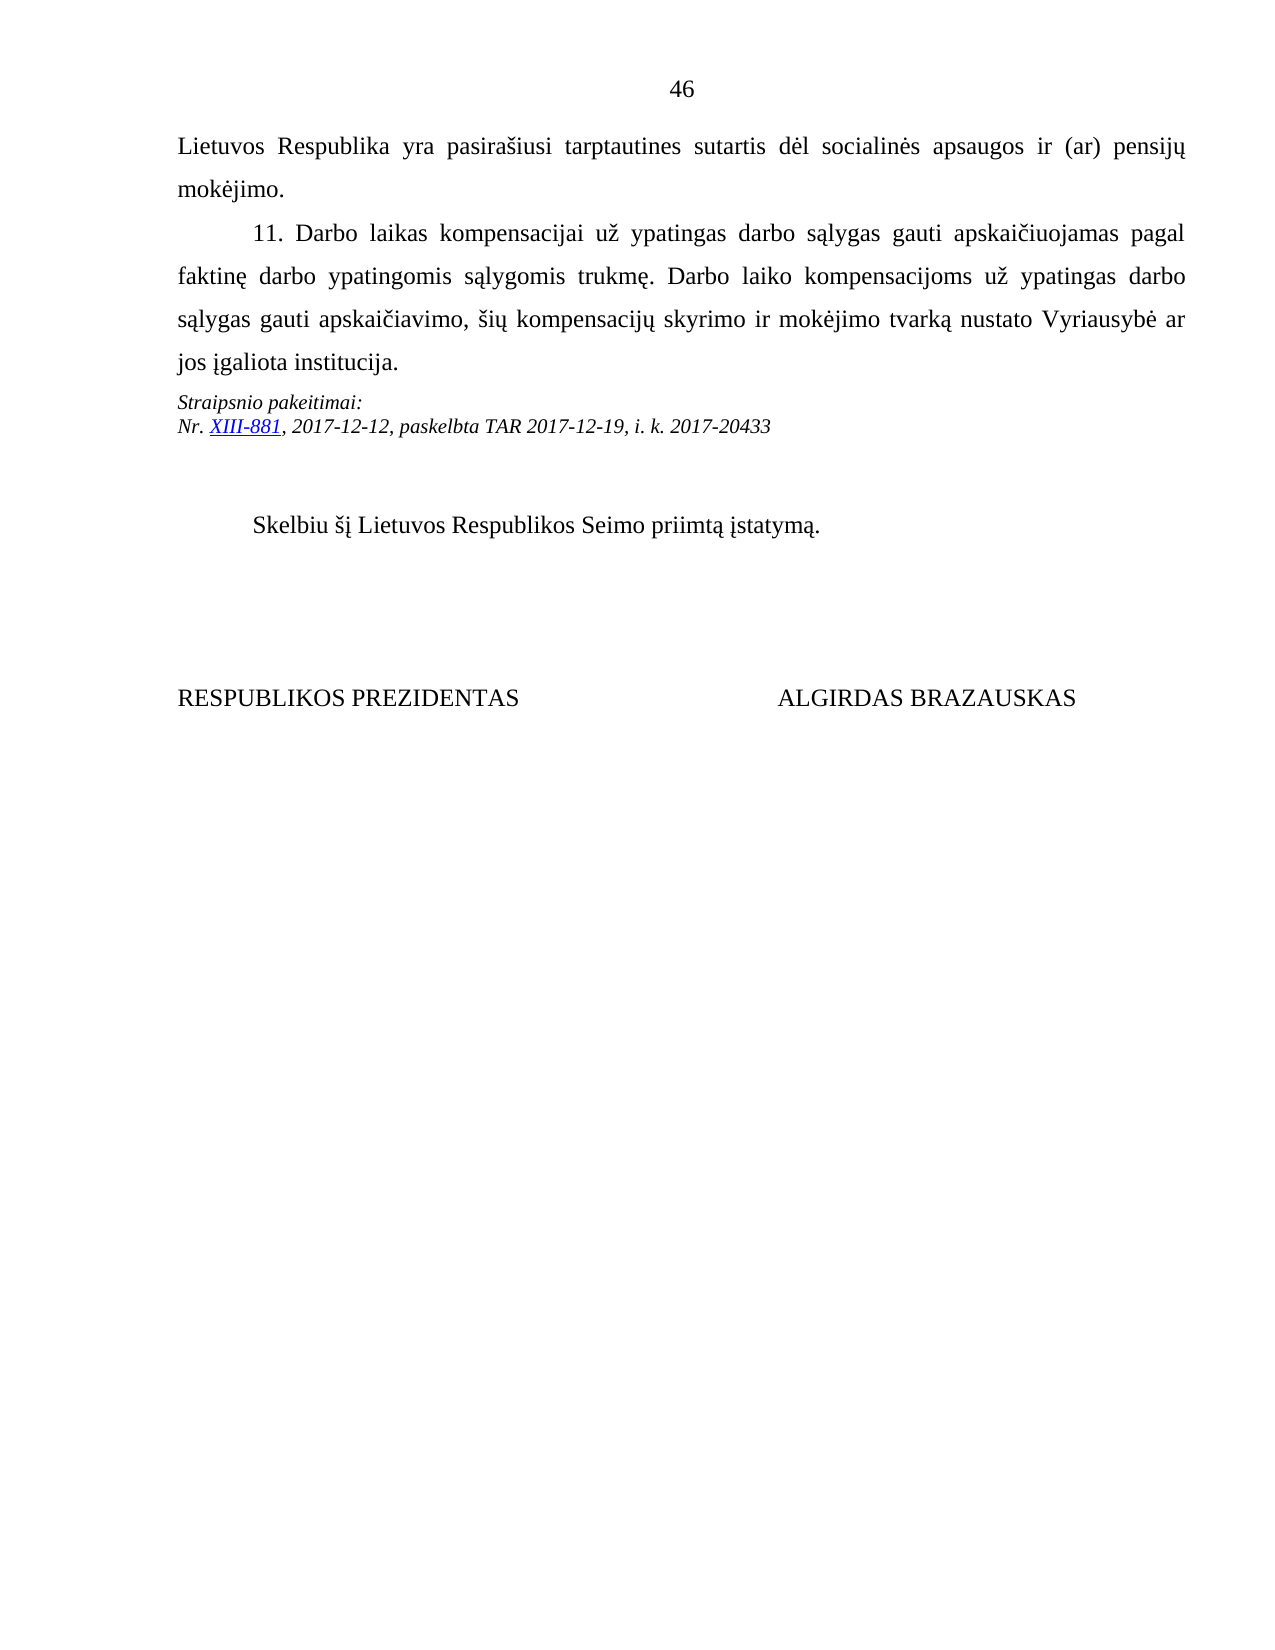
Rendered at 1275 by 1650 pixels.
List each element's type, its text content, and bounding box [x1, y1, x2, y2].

text 11. Darbo laikas kompensacijai už ypatingas darbo sąlygas gauti apskaičiuojamas pagal faktinę darbo ypatingomis sąlygomis trukmę. Darbo laiko kompensacijoms už ypatingas darbo sąlygas gauti apskaičiavimo, šių kompensacijų skyrimo ir mokėjimo tvarką nustato Vyriausybė ar jos įgaliota institucija. [177, 218, 1186, 376]
text Nr. XIII-881, 2017-12-12, paskelbta TAR 2017-12-19, i. k. 2017-20433 [177, 414, 1186, 438]
text Straipsnio pakeitimai: [177, 390, 1186, 414]
text Skelbiu šį Lietuvos Respublikos Seimo priimtą įstatymą. [177, 510, 1187, 539]
text Lietuvos Respublika yra pasirašiusi tarptautines sutartis dėl socialinės apsaugos ir (ar) pensijų mokėjimo. [177, 131, 1186, 203]
text RESPUBLIKOS PREZIDENTAS ALGIRDAS BRAZAUSKAS [177, 683, 1187, 711]
